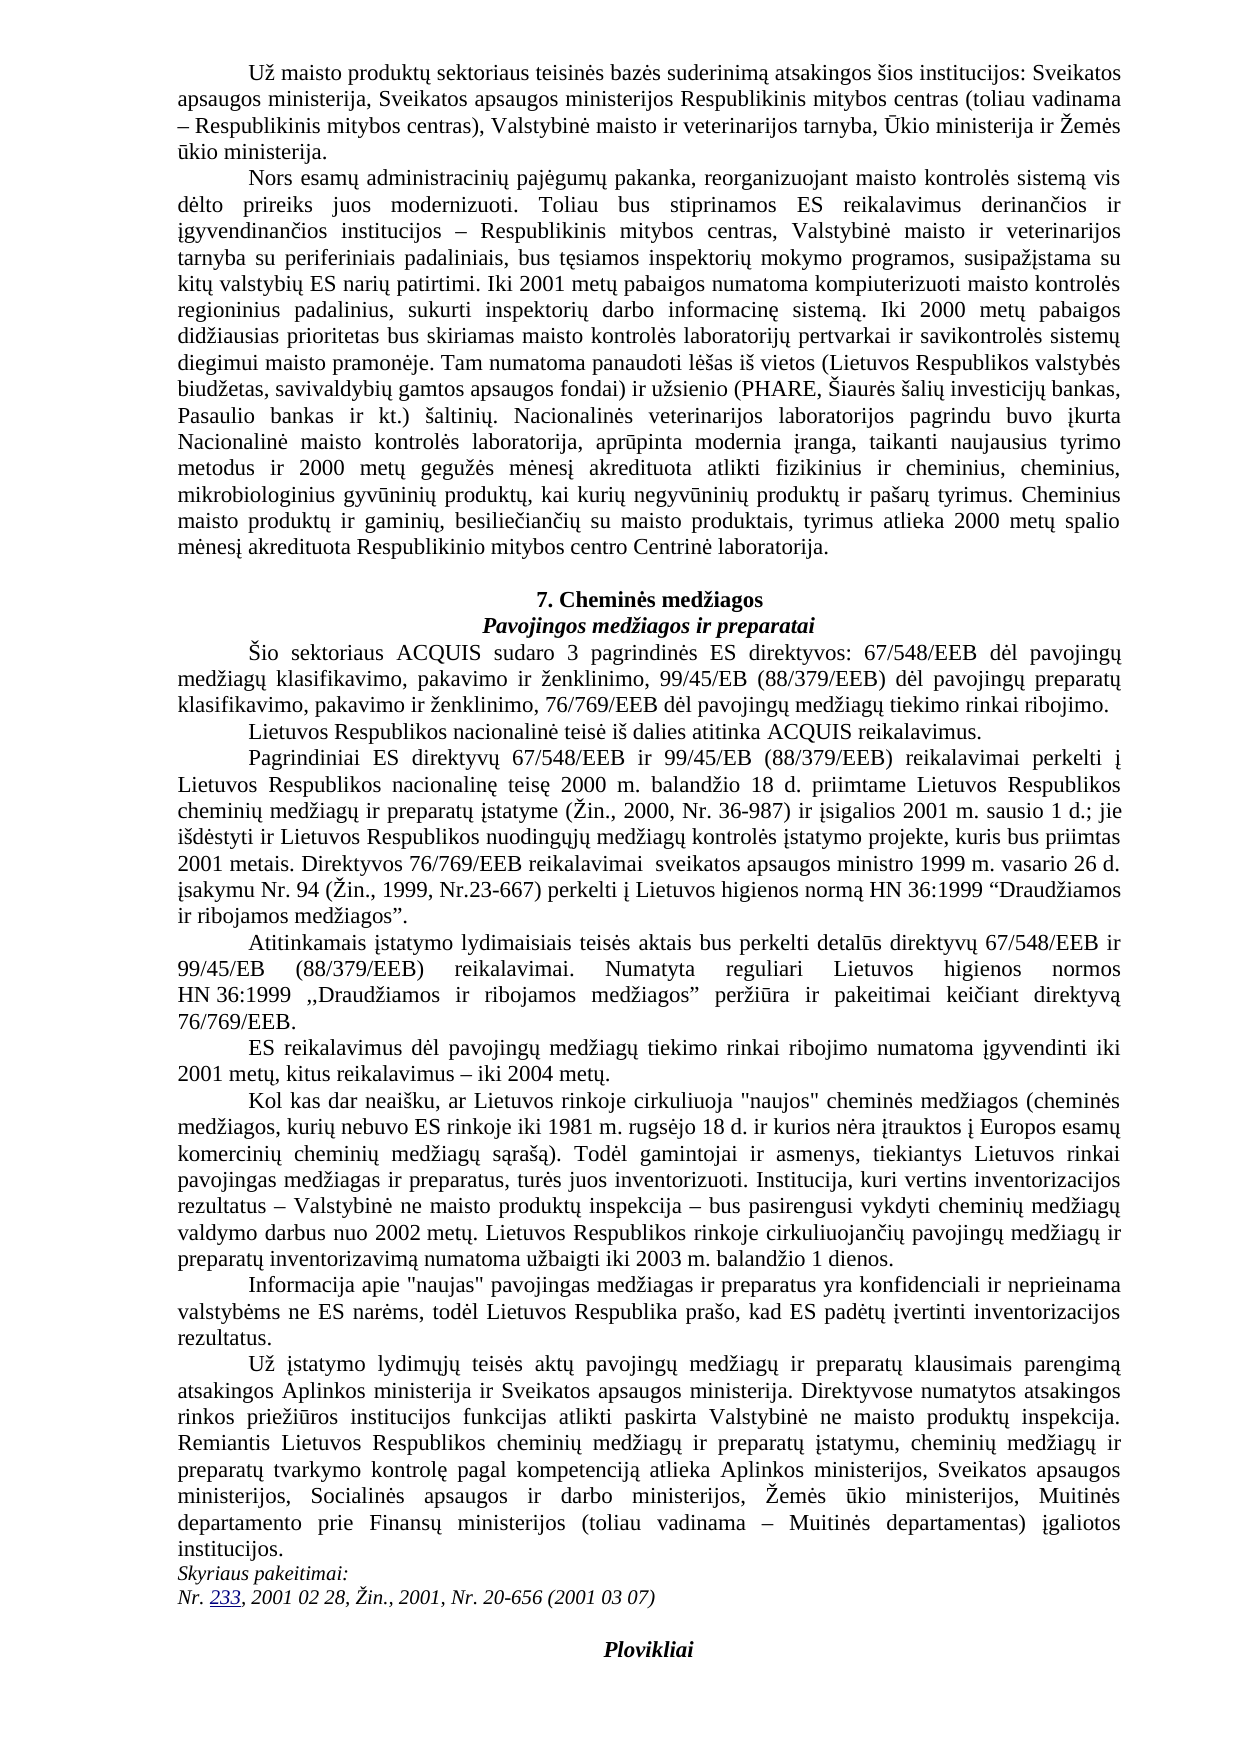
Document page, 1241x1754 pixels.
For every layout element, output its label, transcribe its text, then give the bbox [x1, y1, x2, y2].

text Šio sektoriaus acquis sudaro 3 pagrindinės ES direktyvos: 67/548/EEB dėl pavojingų medžiagų klasifikavimo, pakavimo ir ženklinimo, 99/45/EB (88/379/EEB) dėl pavojingų preparatų klasifikavimo, pakavimo ir ženklinimo, 76/769/EEB dėl pavojingų medžiagų tiekimo rinkai ribojimo. [177, 639, 1122, 718]
text Lietuvos Respublikos nacionalinė teisė iš dalies atitinka acquis reikalavimus. [177, 718, 1122, 744]
text Atitinkamais įstatymo lydimaisiais teisės aktais bus perkelti detalūs direktyvų 67/548/EEB ir 99/45/EB (88/379/EEB) reikalavimai. Numatyta reguliari Lietuvos higienos normos HN 36:1999 ,,Draudžiamos ir ribojamos medžiagos” peržiūra ir pakeitimai keičiant direktyvą 76/769/EEB. [177, 929, 1122, 1034]
text Pagrindiniai ES direktyvų 67/548/EEB ir 99/45/EB (88/379/EEB) reikalavimai perkelti į Lietuvos Respublikos nacionalinę teisę 2000 m. balandžio 18 d. priimtame Lietuvos Respublikos cheminių medžiagų ir preparatų įstatyme (Žin., 2000, Nr. 36-987) ir įsigalios 2001 m. sausio 1 d.; jie išdėstyti ir Lietuvos Respublikos nuodingųjų medžiagų kontrolės įstatymo projekte, kuris bus priimtas 2001 metais. Direktyvos 76/769/EEB reikalavimai sveikatos apsaugos ministro 1999 m. vasario 26 d. įsakymu Nr. 94 (Žin., 1999, Nr.23-667) perkelti į Lietuvos higienos normą HN 36:1999 “Draudžiamos ir ribojamos medžiagos”. [177, 744, 1122, 929]
text Už įstatymo lydimųjų teisės aktų pavojingų medžiagų ir preparatų klausimais parengimą atsakingos Aplinkos ministerija ir Sveikatos apsaugos ministerija. Direktyvose numatytos atsakingos rinkos priežiūros institucijos funkcijas atlikti paskirta Valstybinė ne maisto produktų inspekcija. Remiantis Lietuvos Respublikos cheminių medžiagų ir preparatų įstatymu, cheminių medžiagų ir preparatų tvarkymo kontrolę pagal kompetenciją atlieka Aplinkos ministerijos, Sveikatos apsaugos ministerijos, Socialinės apsaugos ir darbo ministerijos, Žemės ūkio ministerijos, Muitinės departamento prie Finansų ministerijos (toliau vadinama – Muitinės departamentas) įgaliotos institucijos. [177, 1350, 1122, 1561]
text Nors esamų administracinių pajėgumų pakanka, reorganizuojant maisto kontrolės sistemą vis dėlto prireiks juos modernizuoti. Toliau bus stiprinamos ES reikalavimus derinančios ir įgyvendinančios institucijos – Respublikinis mitybos centras, Valstybinė maisto ir veterinarijos tarnyba su periferiniais padaliniais, bus tęsiamos inspektorių mokymo programos, susipažįstama su kitų valstybių ES narių patirtimi. Iki 2001 metų pabaigos numatoma kompiuterizuoti maisto kontrolės regioninius padalinius, sukurti inspektorių darbo informacinę sistemą. Iki 2000 metų pabaigos didžiausias prioritetas bus skiriamas maisto kontrolės laboratorijų pertvarkai ir savikontrolės sistemų diegimui maisto pramonėje. Tam numatoma panaudoti lėšas iš vietos (Lietuvos Respublikos valstybės biudžetas, savivaldybių gamtos apsaugos fondai) ir užsienio (PHARE, Šiaurės šalių investicijų bankas, Pasaulio bankas ir kt.) šaltinių. Nacionalinės veterinarijos laboratorijos pagrindu buvo įkurta Nacionalinė maisto kontrolės laboratorija, aprūpinta modernia įranga, taikanti naujausius tyrimo metodus ir 2000 metų gegužės mėnesį akredituota atlikti fizikinius ir cheminius, cheminius, mikrobiologinius gyvūninių produktų, kai kurių negyvūninių produktų ir pašarų tyrimus. Cheminius maisto produktų ir gaminių, besiliečiančių su maisto produktais, tyrimus atlieka 2000 metų spalio mėnesį akredituota Respublikinio mitybos centro Centrinė laboratorija. [177, 164, 1122, 560]
text Pavojingos medžiagos ir preparatai [177, 612, 1122, 639]
text 7. Cheminės medžiagos [177, 586, 1122, 612]
text ES reikalavimus dėl pavojingų medžiagų tiekimo rinkai ribojimo numatoma įgyvendinti iki 2001 metų, kitus reikalavimus – iki 2004 metų. [177, 1034, 1122, 1087]
text Informacija apie "naujas" pavojingas medžiagas ir preparatus yra konfidenciali ir neprieinama valstybėms ne ES narėms, todėl Lietuvos Respublika prašo, kad ES padėtų įvertinti inventorizacijos rezultatus. [177, 1271, 1122, 1350]
subtitle Už maisto produktų sektoriaus teisinės bazės suderinimą atsakingos šios institucijos: Sveikatos apsaugos ministerija, Sveikatos apsaugos ministerijos Respublikinis mitybos centras (toliau vadinama – Respublikinis mitybos centras), Valstybinė maisto ir veterinarijos tarnyba, Ūkio ministerija ir Žemės ūkio ministerija. [177, 59, 1122, 164]
text Nr. 233, 2001 02 28, Žin., 2001, Nr. 20-656 (2001 03 07) [177, 1585, 1122, 1609]
text Skyriaus pakeitimai: [177, 1561, 1122, 1585]
text Plovikliai [177, 1636, 1122, 1662]
text Kol kas dar neaišku, ar Lietuvos rinkoje cirkuliuoja "naujos" cheminės medžiagos (cheminės medžiagos, kurių nebuvo ES rinkoje iki 1981 m. rugsėjo 18 d. ir kurios nėra įtrauktos į Europos esamų komercinių cheminių medžiagų sąrašą). Todėl gamintojai ir asmenys, tiekiantys Lietuvos rinkai pavojingas medžiagas ir preparatus, turės juos inventorizuoti. Institucija, kuri vertins inventorizacijos rezultatus – Valstybinė ne maisto produktų inspekcija – bus pasirengusi vykdyti cheminių medžiagų valdymo darbus nuo 2002 metų. Lietuvos Respublikos rinkoje cirkuliuojančių pavojingų medžiagų ir preparatų inventorizavimą numatoma užbaigti iki 2003 m. balandžio 1 dienos. [177, 1087, 1122, 1271]
